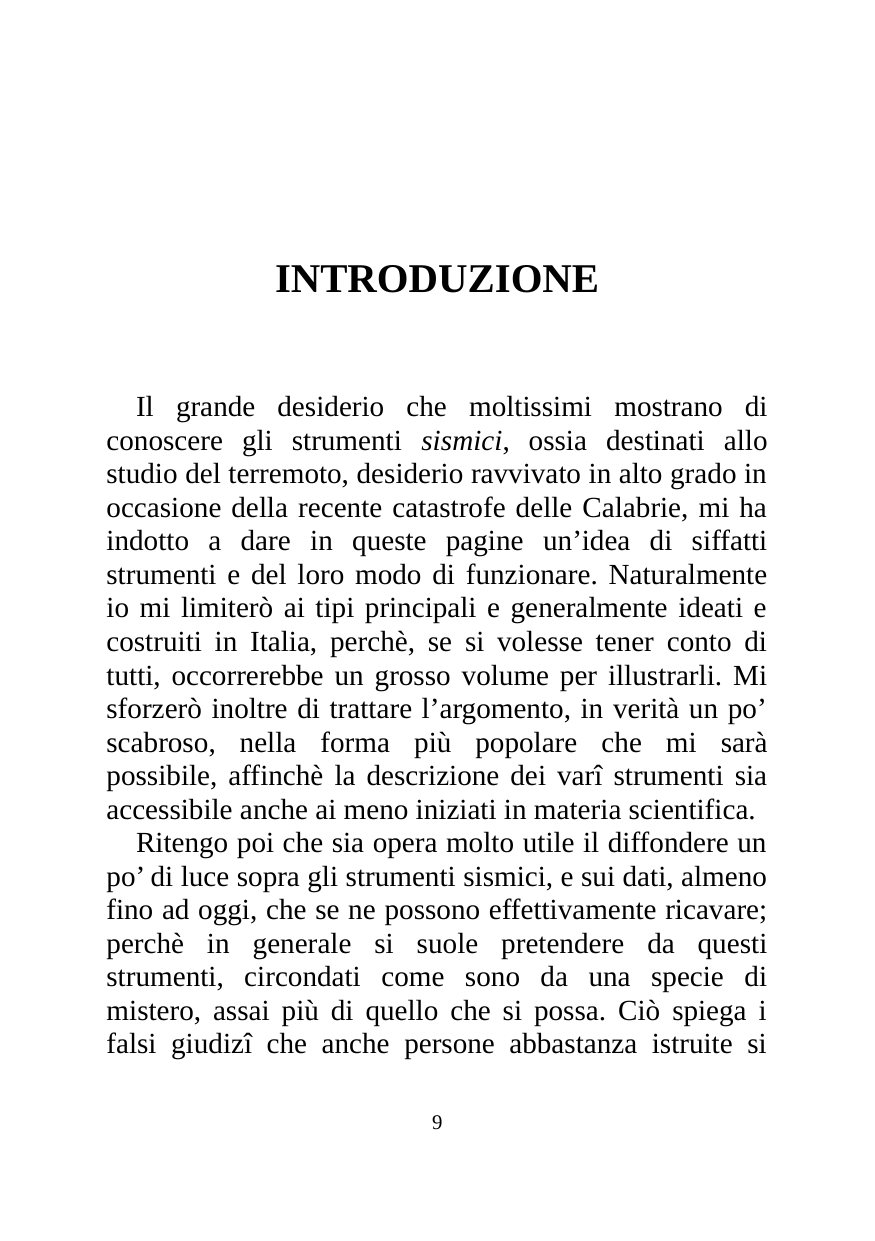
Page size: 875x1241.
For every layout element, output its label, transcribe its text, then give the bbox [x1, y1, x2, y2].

text Il grande desiderio che moltissimi mostrano di conoscere gli strumenti sismici, ossia destinati allo studio del terremoto, desiderio ravvivato in alto grado in occasione della recente catastrofe delle Calabrie, mi ha indotto a dare in queste pagine un’idea di siffatti strumenti e del loro modo di funzionare. Naturalmente io mi limiterò ai tipi principali e generalmente ideati e costruiti in Italia, perchè, se si volesse tener conto di tutti, occorrerebbe un grosso volume per illustrarli. Mi sforzerò inoltre di trattare l’argomento, in verità un po’ scabroso, nella forma più popolare che mi sarà possibile, affinchè la descrizione dei varî strumenti sia accessibile anche ai meno iniziati in materia scientifica. [106, 389, 768, 825]
text Ritengo poi che sia opera molto utile il diffondere un po’ di luce sopra gli strumenti sismici, e sui dati, almeno fino ad oggi, che se ne possono effettivamente ricavare; perchè in generale si suole pretendere da questi strumenti, circondati come sono da una specie di mistero, assai più di quello che si possa. Ciò spiega i falsi giudizî che anche persone abbastanza istruite si [106, 825, 768, 1060]
subtitle INTRODUZIONE [106, 254, 768, 301]
